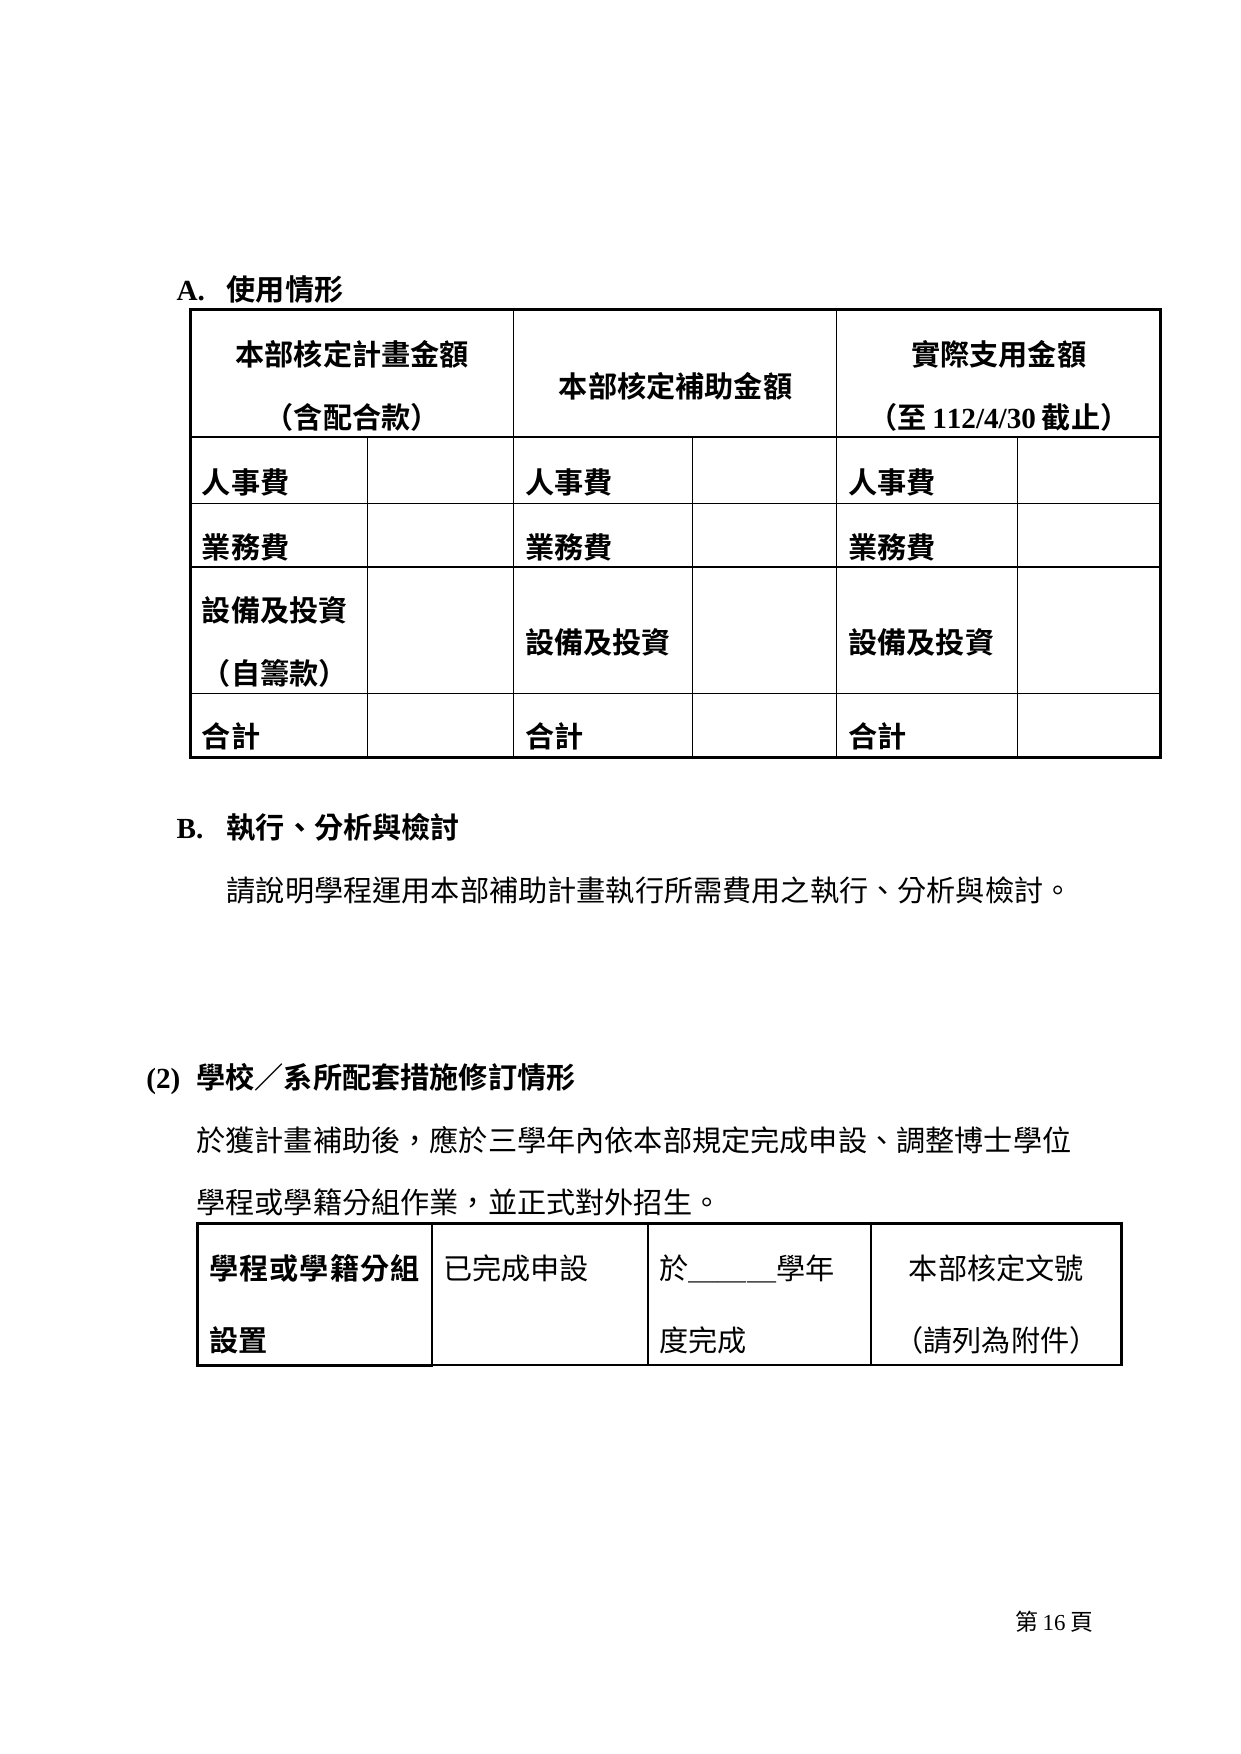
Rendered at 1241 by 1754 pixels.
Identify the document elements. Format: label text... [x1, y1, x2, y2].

table_cell [1018, 438, 1159, 503]
table_cell 設備及投資 [837, 568, 1017, 692]
table_cell [693, 438, 836, 503]
table_header 實際支用金額 （至112/4/30截止） [837, 311, 1159, 436]
table_cell 人事費 [514, 438, 692, 503]
subtitle 使用情形 [176, 246, 1093, 308]
table_cell [1018, 694, 1159, 756]
table_cell 業務費 [192, 504, 367, 566]
table_cell 業務費 [837, 504, 1017, 566]
table_cell [693, 568, 836, 692]
table_cell [368, 438, 513, 503]
table_cell 設備及投資 （自籌款） [192, 568, 367, 692]
subtitle 執行、分析與檢討 [176, 784, 1093, 847]
table_cell [1018, 504, 1159, 566]
table_cell [368, 568, 513, 692]
table_cell [368, 504, 513, 566]
table_header 本部核定文號（請列為附件） [872, 1225, 1120, 1364]
table_header 本部核定計畫金額 （含配合款） [192, 311, 513, 436]
table_cell 人事費 [192, 438, 367, 503]
table_header 已完成申設 [433, 1225, 647, 1364]
table_cell [1018, 568, 1159, 692]
table_header 於＿＿＿學年度完成 [649, 1225, 870, 1364]
table_cell [368, 694, 513, 756]
table_cell 人事費 [837, 438, 1017, 503]
table_cell [693, 694, 836, 756]
text 於獲計畫補助後，應於三學年內依本部規定完成申設、調整博士學位學程或學籍分組作業，並正式對外招生。 [196, 1097, 1093, 1222]
table_cell 合計 [192, 694, 367, 756]
subtitle 學校／系所配套措施修訂情形 [146, 1034, 1093, 1097]
table_cell 設備及投資 [514, 568, 692, 692]
table_cell 合計 [837, 694, 1017, 756]
table_header 本部核定補助金額 [514, 311, 836, 436]
table_cell 業務費 [514, 504, 692, 566]
text 請說明學程運用本部補助計畫執行所需費用之執行、分析與檢討。 [176, 847, 1093, 909]
table_header 學程或學籍分組設置 [199, 1225, 431, 1364]
table_cell 合計 [514, 694, 692, 756]
table_cell [693, 504, 836, 566]
